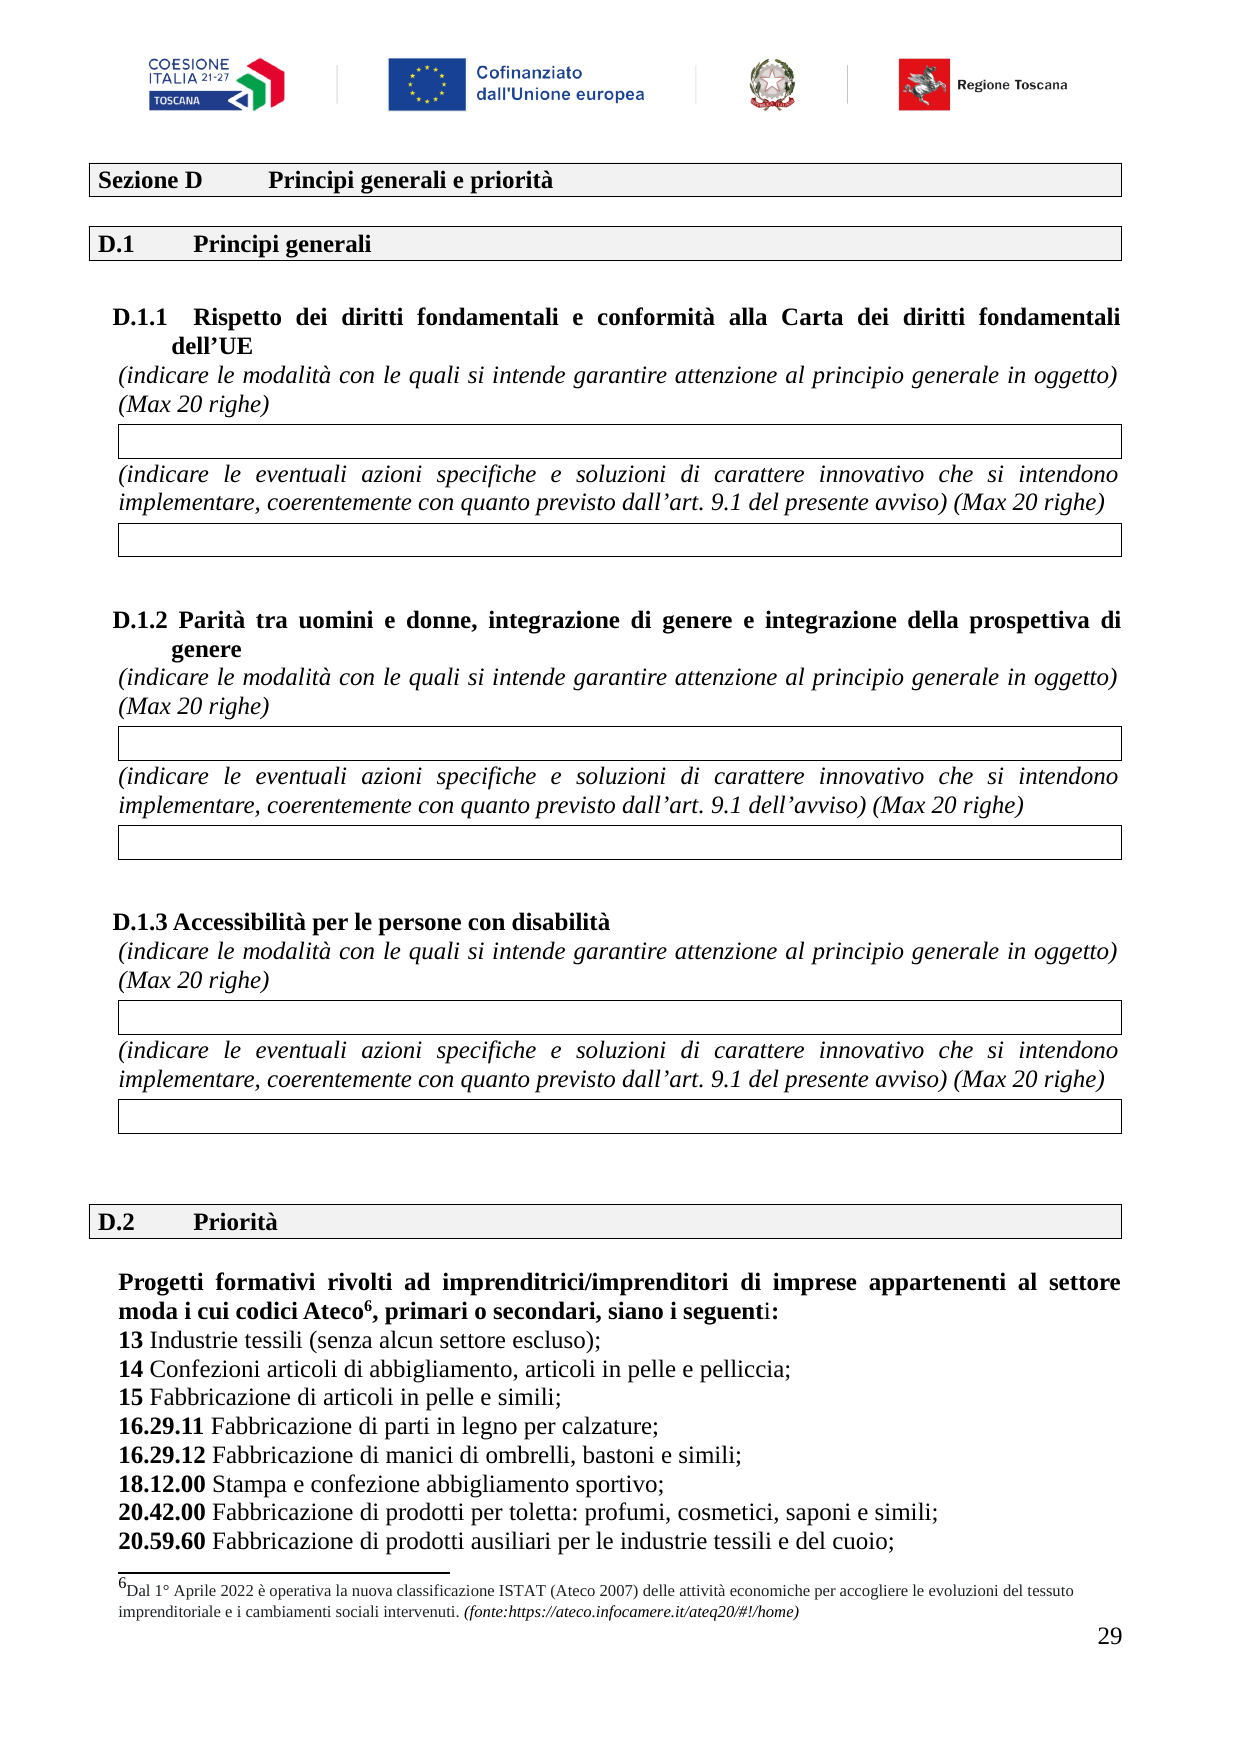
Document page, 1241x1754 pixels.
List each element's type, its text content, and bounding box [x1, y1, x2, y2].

text 16.29.11 Fabbricazione di parti in legno per calzature; [118, 1411, 1122, 1440]
text 14 Confezioni articoli di abbigliamento, articoli in pelle e pelliccia; [118, 1354, 1122, 1382]
text 20.42.00 Fabbricazione di prodotti per toletta: profumi, cosmetici, saponi e simili; [118, 1497, 1122, 1526]
text 13 Industrie tessili (senza alcun settore escluso); [118, 1325, 1122, 1354]
text (indicare le modalità con le quali si intende garantire attenzione al principio generale in oggetto) (Max 20 righe) [118, 936, 1122, 994]
text D.1 Principi generali [90, 227, 1121, 260]
text D.1.1 Rispetto dei diritti fondamentali e conformità alla Carta dei diritti fondamentali dell’UE [112, 302, 1122, 360]
text (indicare le modalità con le quali si intende garantire attenzione al principio generale in oggetto) (Max 20 righe) [118, 360, 1122, 417]
picture [104, 34, 1108, 134]
text 20.59.60 Fabbricazione di prodotti ausiliari per le industrie tessili e del cuoio; [118, 1526, 1122, 1555]
text Progetti formativi rivolti ad imprenditrici/imprenditori di imprese appartenenti al settore moda i cui codici Ateco, primari o secondari, siano i seguenti: [118, 1267, 1122, 1325]
text D.2 Priorità [90, 1205, 1121, 1238]
text (indicare le modalità con le quali si intende garantire attenzione al principio generale in oggetto) (Max 20 righe) [118, 662, 1122, 720]
text (indicare le eventuali azioni specifiche e soluzioni di carattere innovativo che si intendono implementare, coerentemente con quanto previsto dall’art. 9.1 del presente avviso) (Max 20 righe) [118, 1035, 1122, 1092]
text D.1.2 Parità tra uomini e donne, integrazione di genere e integrazione della prospettiva di genere [112, 605, 1122, 662]
text 18.12.00 Stampa e confezione abbigliamento sportivo; [118, 1469, 1122, 1497]
text (indicare le eventuali azioni specifiche e soluzioni di carattere innovativo che si intendono implementare, coerentemente con quanto previsto dall’art. 9.1 del presente avviso) (Max 20 righe) [118, 459, 1122, 516]
text D.1.3 Accessibilità per le persone con disabilità [112, 907, 1122, 936]
text Sezione D Principi generali e priorità [90, 164, 1121, 196]
text 16.29.12 Fabbricazione di manici di ombrelli, bastoni e simili; [118, 1440, 1122, 1469]
text (indicare le eventuali azioni specifiche e soluzioni di carattere innovativo che si intendono implementare, coerentemente con quanto previsto dall’art. 9.1 dell’avviso) (Max 20 righe) [118, 761, 1122, 819]
text 15 Fabbricazione di articoli in pelle e simili; [118, 1382, 1122, 1411]
text Dal 1° Aprile 2022 è operativa la nuova classificazione ISTAT (Ateco 2007) delle attività economiche per accogliere le evoluzioni del tessuto imprenditoriale e i cambiamenti sociali intervenuti. (fonte:https://ateco.infocamere.it/ateq20/#!/home) [118, 1573, 1122, 1621]
